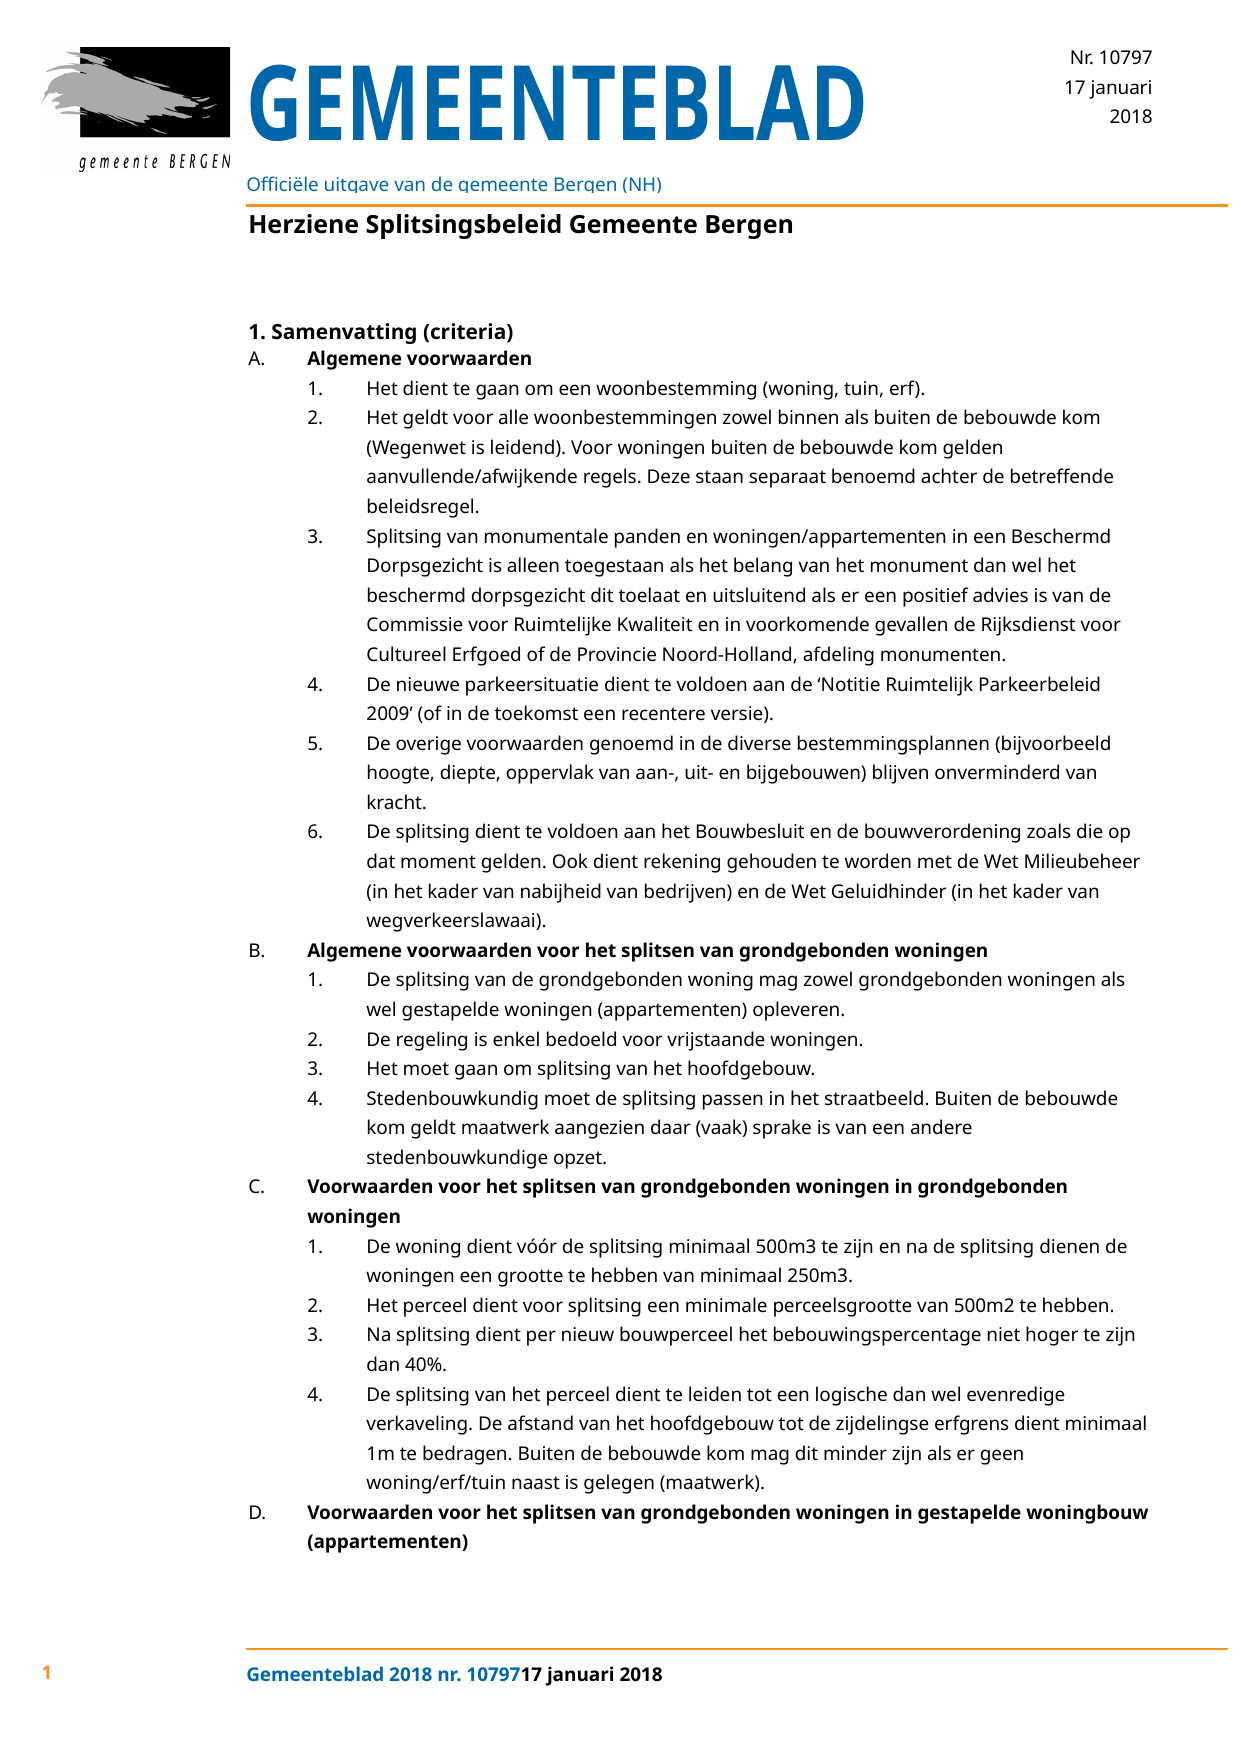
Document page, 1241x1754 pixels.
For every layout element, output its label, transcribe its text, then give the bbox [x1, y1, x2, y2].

list De overige voorwaarden genoemd in de diverse bestemmingsplannen (bijvoorbeeld hoogte, diepte, oppervlak van aan-, uit- en bijgebouwen) blijven onverminderd van kracht. [307, 730, 1152, 815]
text Herziene Splitsingsbeleid Gemeente Bergen [248, 207, 1152, 241]
picture [41, 47, 231, 172]
list De nieuwe parkeersituatie dient te voldoen aan de ‘Notitie Ruimtelijk Parkeerbeleid 2009’ (of in de toekomst een recentere versie). [307, 671, 1152, 726]
list Voorwaarden voor het splitsen van grondgebonden woningen in gestapelde woningbouw (appartementen) [248, 1499, 1152, 1554]
list Na splitsing dient per nieuw bouwperceel het bebouwingspercentage niet hoger te zijn dan 40%. [307, 1322, 1152, 1377]
list Stedenbouwkundig moet de splitsing passen in het straatbeeld. Buiten de bebouwde kom geldt maatwerk aangezien daar (vaak) sprake is van een andere stedenbouwkundige opzet. [307, 1085, 1152, 1170]
list De splitsing van de grondgebonden woning mag zowel grondgebonden woningen als wel gestapelde woningen (appartementen) opleveren. [307, 967, 1152, 1022]
list Het moet gaan om splitsing van het hoofdgebouw. [307, 1055, 1152, 1081]
list De splitsing van het perceel dient te leiden tot een logische dan wel evenredige verkaveling. De afstand van het hoofdgebouw tot de zijdelingse erfgrens dient minimaal 1m te bedragen. Buiten de bebouwde kom mag dit minder zijn als er geen woning/erf/tuin naast is gelegen (maatwerk). [307, 1381, 1152, 1495]
list Algemene voorwaarden [248, 345, 1152, 371]
list Het dient te gaan om een woonbestemming (woning, tuin, erf). [307, 375, 1152, 401]
list Algemene voorwaarden voor het splitsen van grondgebonden woningen [248, 937, 1152, 963]
list De regeling is enkel bedoeld voor vrijstaande woningen. [307, 1026, 1152, 1051]
list Het perceel dient voor splitsing een minimale perceelsgrootte van 500m2 te hebben. [307, 1292, 1152, 1318]
list Splitsing van monumentale panden en woningen/appartementen in een Beschermd Dorpsgezicht is alleen toegestaan als het belang van het monument dan wel het beschermd dorpsgezicht dit toelaat en uitsluitend als er een positief advies is van de Commissie voor Ruimtelijke Kwaliteit en in voorkomende gevallen de Rijksdienst voor Cultureel Erfgoed of de Provincie Noord-Holland, afdeling monumenten. [307, 523, 1152, 667]
list De woning dient vóór de splitsing minimaal 500m3 te zijn en na de splitsing dienen de woningen een grootte te hebben van minimaal 250m3. [307, 1233, 1152, 1288]
list De splitsing dient te voldoen aan het Bouwbesluit en de bouwverordening zoals die op dat moment gelden. Ook dient rekening gehouden te worden met de Wet Milieubeheer (in het kader van nabijheid van bedrijven) en de Wet Geluidhinder (in het kader van wegverkeerslawaai). [307, 819, 1152, 933]
list Voorwaarden voor het splitsen van grondgebonden woningen in grondgebonden woningen [248, 1174, 1152, 1229]
list Het geldt voor alle woonbestemmingen zowel binnen als buiten de bebouwde kom (Wegenwet is leidend). Voor woningen buiten de bebouwde kom gelden aanvullende/afwijkende regels. Deze staan separaat benoemd achter de betreffende beleidsregel. [307, 404, 1152, 519]
text 1. Samenvatting (criteria) [248, 317, 1152, 345]
